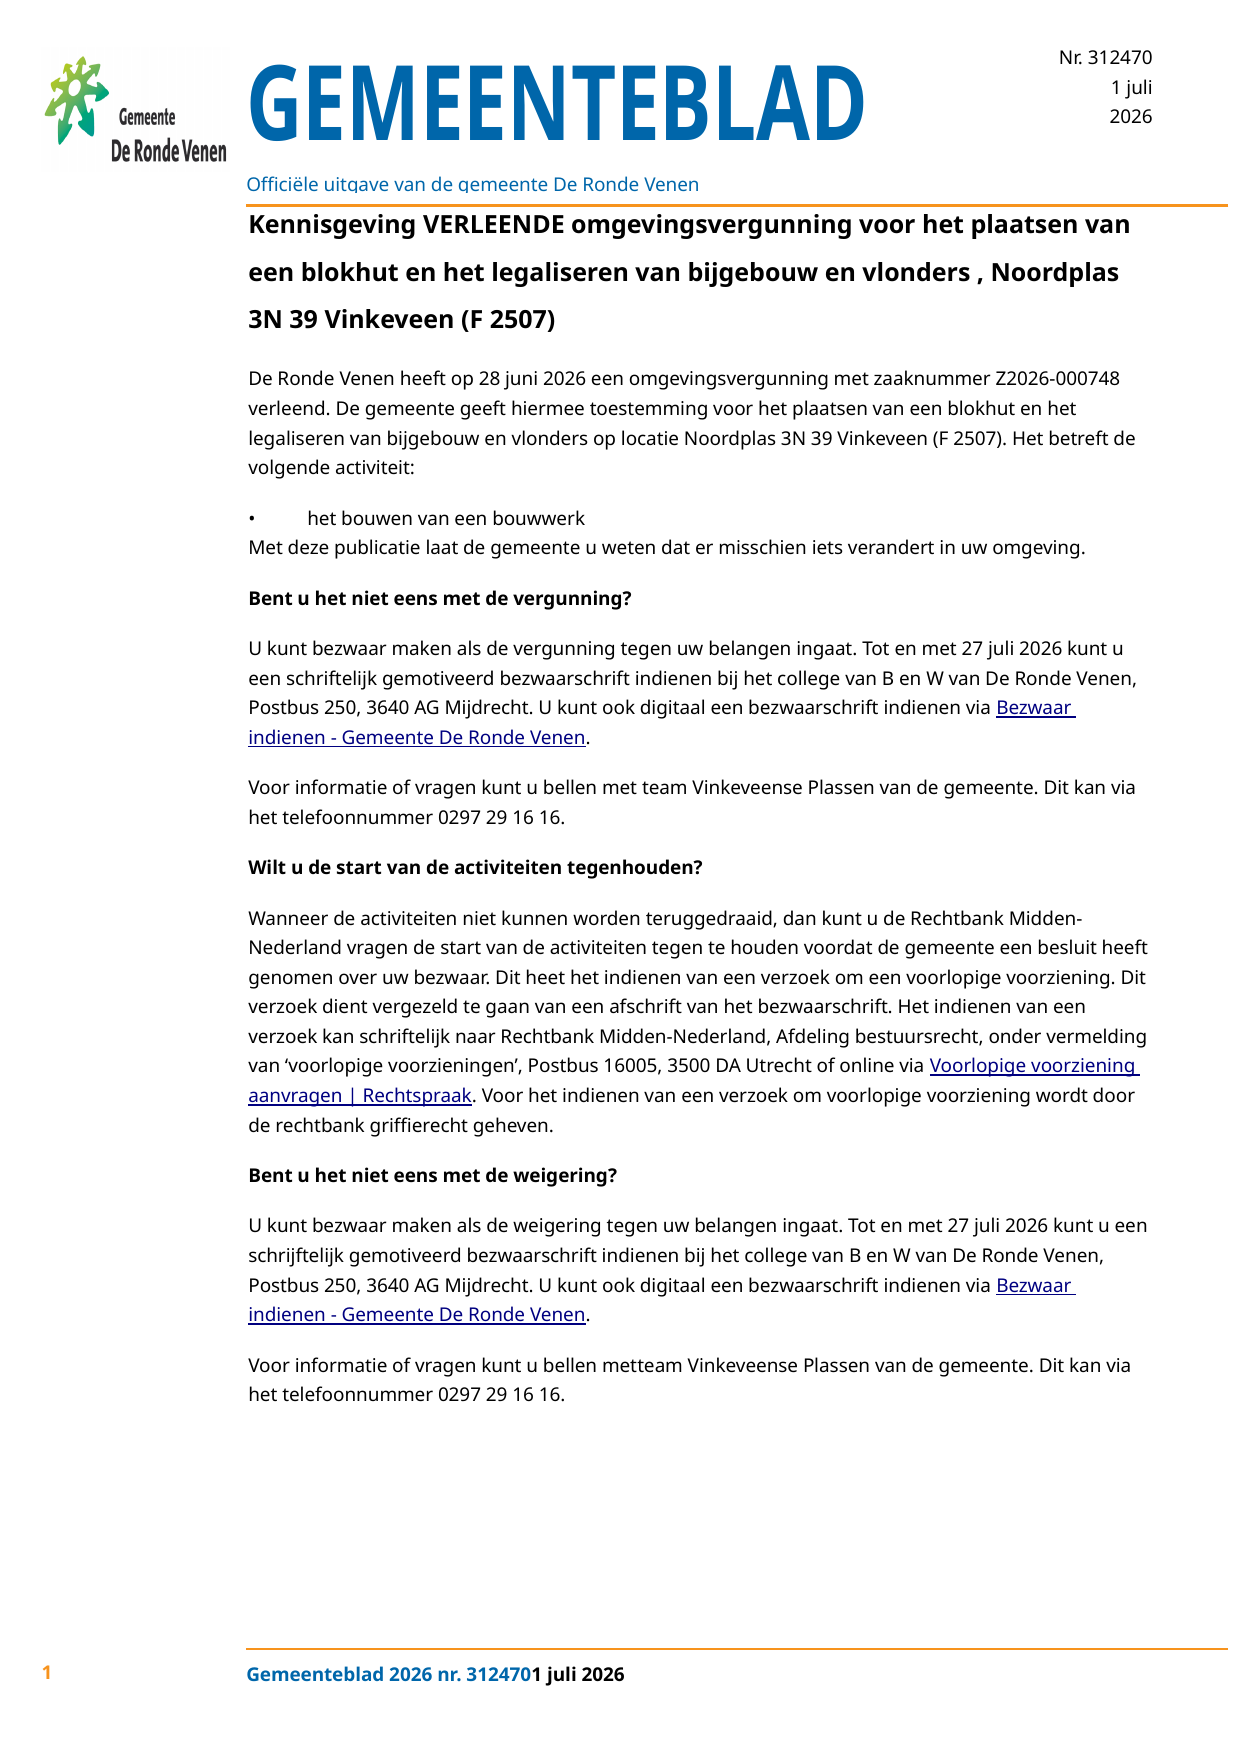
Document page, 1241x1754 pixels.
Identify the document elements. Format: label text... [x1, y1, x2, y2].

text Voor informatie of vragen kunt u bellen metteam Vinkeveense Plassen van de gemeente. Dit kan via het telefoonnummer 0297 29 16 16. [248, 1352, 1152, 1407]
text Bent u het niet eens met de weigering? [248, 1162, 1152, 1188]
text Wilt u de start van de activiteiten tegenhouden? [248, 854, 1152, 880]
picture [41, 47, 231, 172]
text Wanneer de activiteiten niet kunnen worden teruggedraaid, dan kunt u de Rechtbank Midden-Nederland vragen de start van de activiteiten tegen te houden voordat de gemeente een besluit heeft genomen over uw bezwaar. Dit heet het indienen van een verzoek om een voorlopige voorziening. Dit verzoek dient vergezeld te gaan van een afschrift van het bezwaarschrift. Het indienen van een verzoek kan schriftelijk naar Rechtbank Midden-Nederland, Afdeling bestuursrecht, onder vermelding van ‘voorlopige voorzieningen’, Postbus 16005, 3500 DA Utrecht of online via Voorlopige voorziening aanvragen | Rechtspraak. Voor het indienen van een verzoek om voorlopige voorziening wordt door de rechtbank griffierecht geheven. [248, 905, 1152, 1137]
text De Ronde Venen heeft op 28 juni 2026 een omgevingsvergunning met zaaknummer Z2026-000748 verleend. De gemeente geeft hiermee toestemming voor het plaatsen van een blokhut en het legaliseren van bijgebouw en vlonders op locatie Noordplas 3N 39 Vinkeveen (F 2507). Het betreft de volgende activiteit: [248, 366, 1152, 480]
list het bouwen van een bouwwerk [248, 505, 1152, 530]
text U kunt bezwaar maken als de vergunning tegen uw belangen ingaat. Tot en met 27 juli 2026 kunt u een schriftelijk gemotiveerd bezwaarschrift indienen bij het college van B en W van De Ronde Venen, Postbus 250, 3640 AG Mijdrecht. U kunt ook digitaal een bezwaarschrift indienen via Bezwaar indienen - Gemeente De Ronde Venen. [248, 635, 1152, 749]
text Met deze publicatie laat de gemeente u weten dat er misschien iets verandert in uw omgeving. [248, 534, 1152, 560]
text Voor informatie of vragen kunt u bellen met team Vinkeveense Plassen van de gemeente. Dit kan via het telefoonnummer 0297 29 16 16. [248, 774, 1152, 829]
text U kunt bezwaar maken als de weigering tegen uw belangen ingaat. Tot en met 27 juli 2026 kunt u een schrijftelijk gemotiveerd bezwaarschrift indienen bij het college van B en W van De Ronde Venen, Postbus 250, 3640 AG Mijdrecht. U kunt ook digitaal een bezwaarschrift indienen via Bezwaar indienen - Gemeente De Ronde Venen. [248, 1213, 1152, 1327]
text Bent u het niet eens met de vergunning? [248, 585, 1152, 610]
text Kennisgeving VERLEENDE omgevingsvergunning voor het plaatsen van een blokhut en het legaliseren van bijgebouw en vlonders , Noordplas 3N 39 Vinkeveen (F 2507) [248, 207, 1152, 336]
